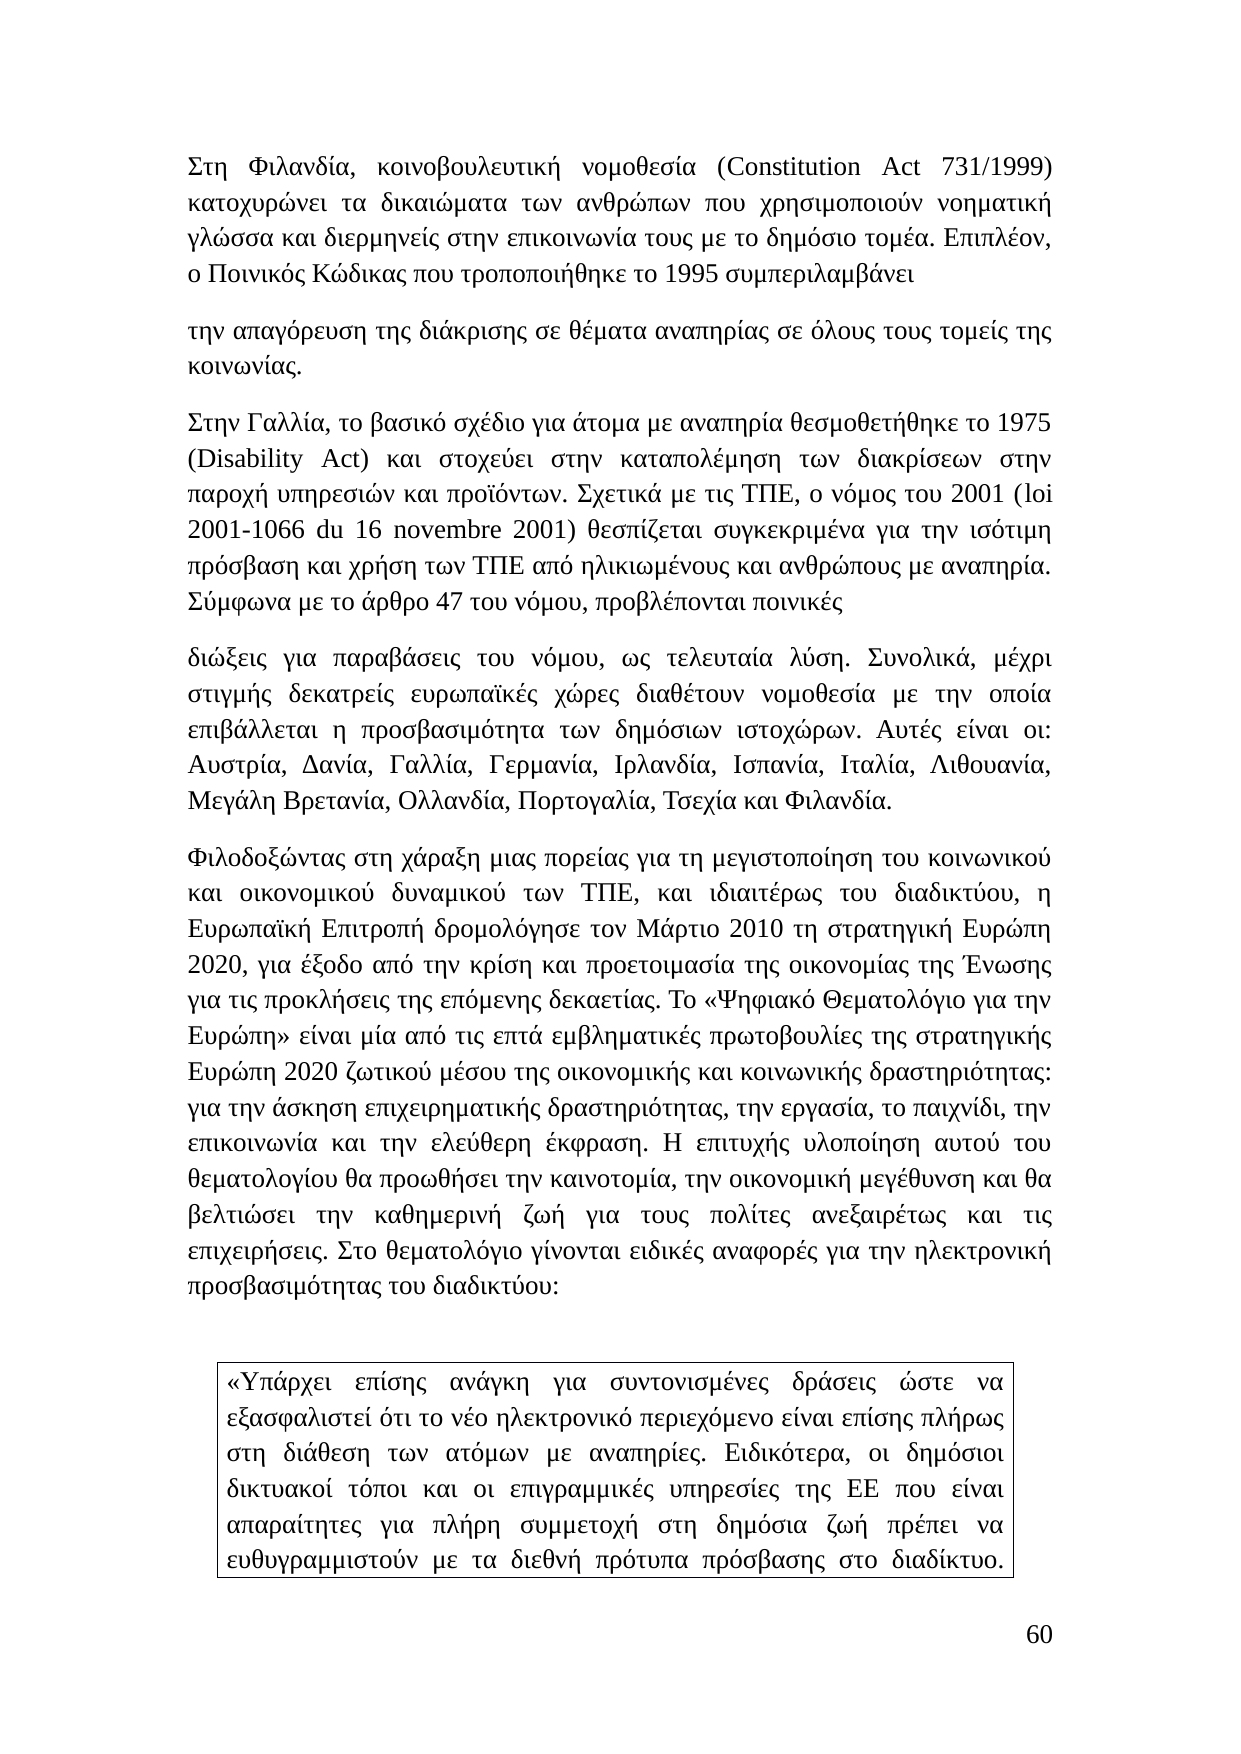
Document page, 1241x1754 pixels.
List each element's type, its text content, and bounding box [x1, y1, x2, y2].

text την απαγόρευση της διάκρισης σε θέματα αναπηρίας σε όλους τους τομείς της κοινωνίας. [187, 314, 1053, 381]
text Φιλοδοξώντας στη χάραξη μιας πορείας για τη μεγιστοποίηση του κοινωνικού και οικονομικού δυναμικού των ΤΠΕ, και ιδιαιτέρως του διαδικτύου, η Ευρωπαϊκή Επιτροπή δρομολόγησε τον Μάρτιο 2010 τη στρατηγική Ευρώπη 2020, για έξοδο από την κρίση και προετοιμασία της οικονομίας της Ένωσης για τις προκλήσεις της επόμενης δεκαετίας. Το «Ψηφιακό Θεματολόγιο για την Ευρώπη» είναι μία από τις επτά εμβληματικές πρωτοβουλίες της στρατηγικής Ευρώπη 2020 ζωτικού μέσου της οικονομικής και κοινωνικής δραστηριότητας: για την άσκηση επιχειρηματικής δραστηριότητας, την εργασία, το παιχνίδι, την επικοινωνία και την ελεύθερη έκφραση. Η επιτυχής υλοποίηση αυτού του θεματολογίου θα προωθήσει την καινοτομία, την οικονομική μεγέθυνση και θα βελτιώσει την καθημερινή ζωή για τους πολίτες ανεξαιρέτως και τις επιχειρήσεις. Στο θεματολόγιο γίνονται ειδικές αναφορές για την ηλεκτρονική προσβασιμότητας του διαδικτύου: [187, 841, 1053, 1301]
text Στην Γαλλία, το βασικό σχέδιο για άτομα με αναπηρία θεσμοθετήθηκε το 1975 (Disability Act) και στοχεύει στην καταπολέμηση των διακρίσεων στην παροχή υπηρεσιών και προϊόντων. Σχετικά με τις ΤΠΕ, ο νόμος του 2001 (loi 2001-1066 du 16 novembre 2001) θεσπίζεται συγκεκριμένα για την ισότιμη πρόσβαση και χρήση των ΤΠΕ από ηλικιωμένους και ανθρώπους με αναπηρία. Σύμφωνα με το άρθρο 47 του νόμου, προβλέπονται ποινικές [187, 406, 1053, 616]
text Στη Φιλανδία, κοινοβουλευτική νομοθεσία (Constitution Act 731/1999) κατοχυρώνει τα δικαιώματα των ανθρώπων που χρησιμοποιούν νοηματική γλώσσα και διερμηνείς στην επικοινωνία τους με το δημόσιο τομέα. Επιπλέον, ο Ποινικός Κώδικας που τροποποιήθηκε το 1995 συμπεριλαμβάνει [187, 150, 1053, 288]
text «Υπάρχει επίσης ανάγκη για συντονισμένες δράσεις ώστε να εξασφαλιστεί ότι το νέο ηλεκτρονικό περιεχόμενο είναι επίσης πλήρως στη διάθεση των ατόμων με αναπηρίες. Ειδικότερα, οι δημόσιοι δικτυακοί τόποι και οι επιγραμμικές υπηρεσίες της EE που είναι απαραίτητες για πλήρη συμμετοχή στη δημόσια ζωή πρέπει να ευθυγραμμιστούν με τα διεθνή πρότυπα πρόσβασης στο διαδίκτυο. [218, 1363, 1013, 1577]
text διώξεις για παραβάσεις του νόμου, ως τελευταία λύση. Συνολικά, μέχρι στιγμής δεκατρείς ευρωπαϊκές χώρες διαθέτουν νομοθεσία με την οποία επιβάλλεται η προσβασιμότητα των δημόσιων ιστοχώρων. Αυτές είναι οι: Αυστρία, Δανία, Γαλλία, Γερμανία, Ιρλανδία, Ισπανία, Ιταλία, Λιθουανία, Μεγάλη Βρετανία, Ολλανδία, Πορτογαλία, Τσεχία και Φιλανδία. [187, 641, 1053, 815]
